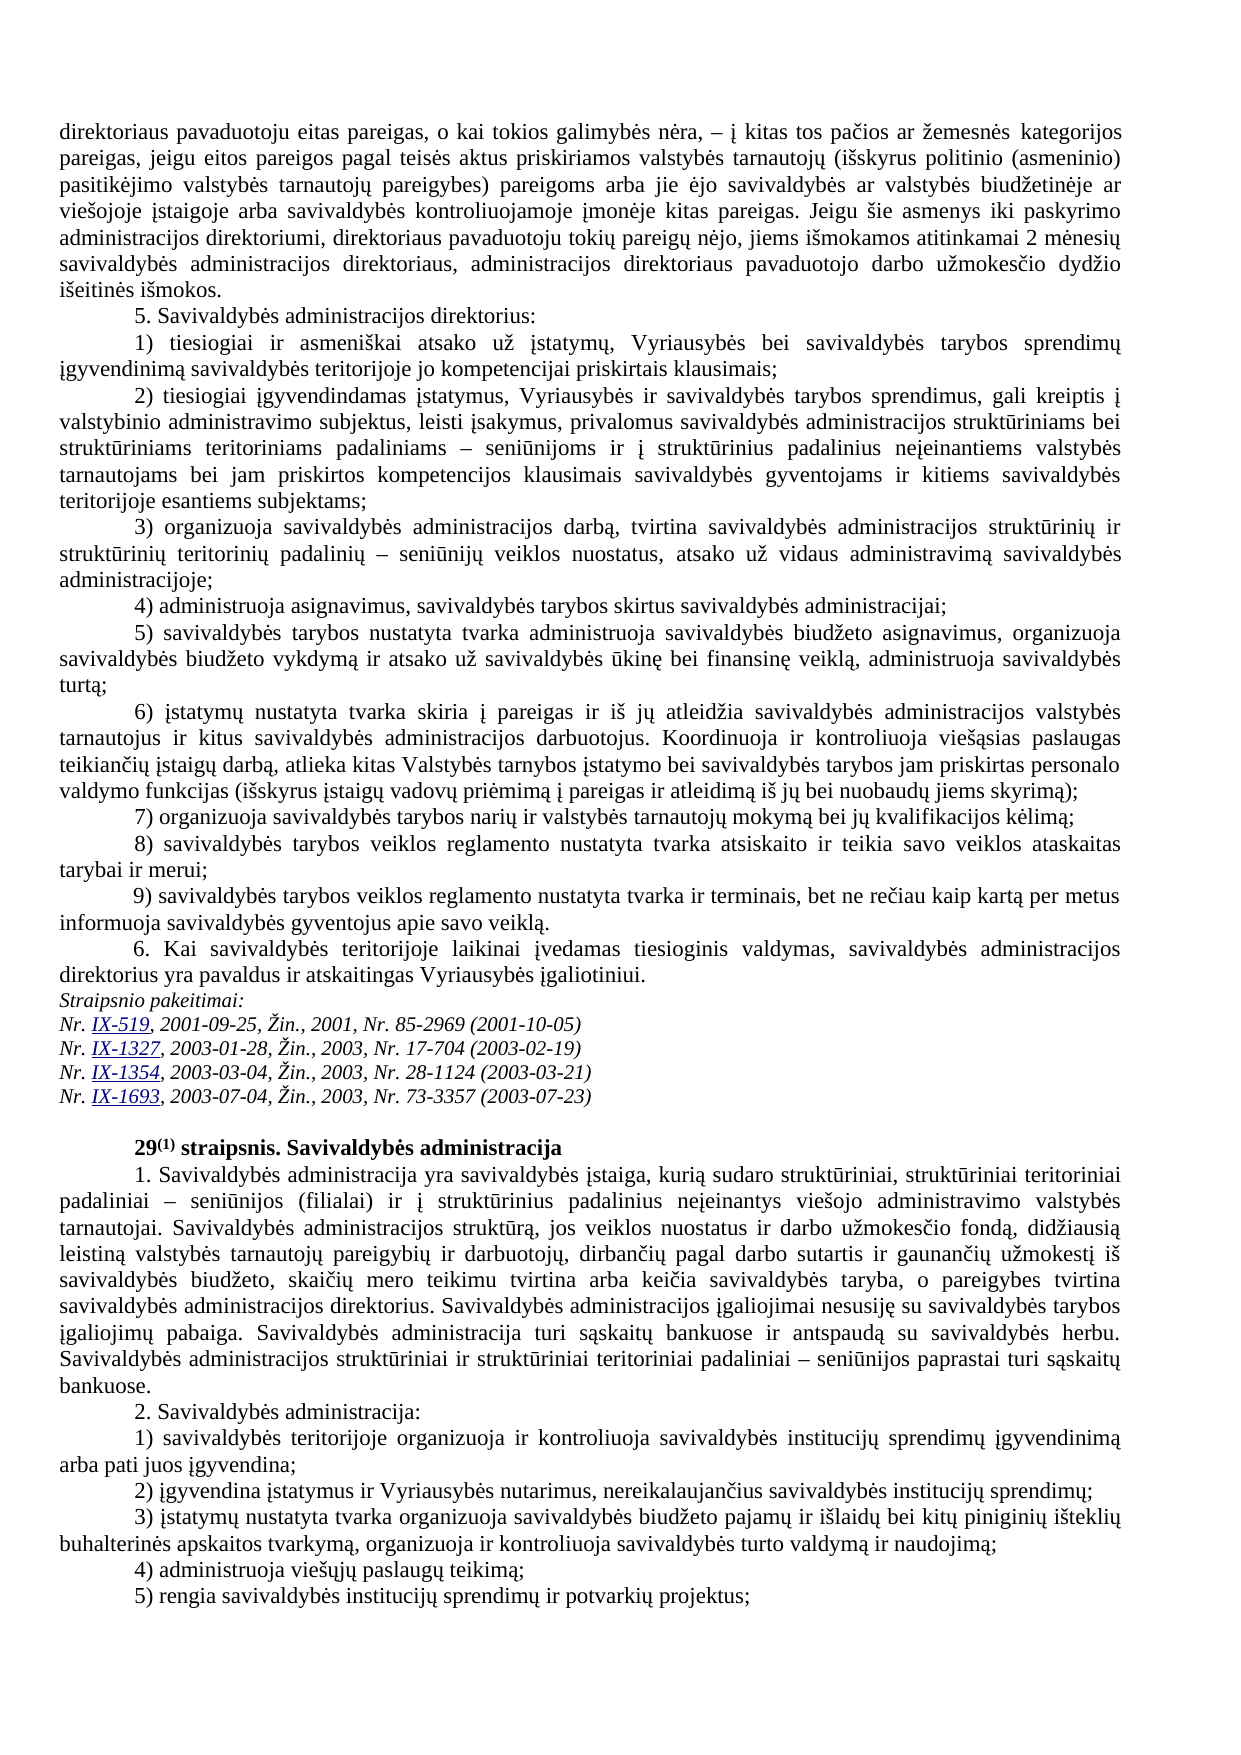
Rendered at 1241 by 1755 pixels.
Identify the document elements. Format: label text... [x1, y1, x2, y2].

text Nr. IX-1354, 2003-03-04, Žin., 2003, Nr. 28-1124 (2003-03-21) [59, 1060, 1122, 1084]
text 8) savivaldybės tarybos veiklos reglamento nustatyta tvarka atsiskaito ir teikia savo veiklos ataskaitas tarybai ir merui; [59, 830, 1122, 882]
text 6. Kai savivaldybės teritorijoje laikinai įvedamas tiesioginis valdymas, savivaldybės administracijos direktorius yra pavaldus ir atskaitingas Vyriausybės įgaliotiniui. [59, 935, 1122, 988]
text 1. Savivaldybės administracija yra savivaldybės įstaiga, kurią sudaro struktūriniai, struktūriniai teritoriniai padaliniai – seniūnijos (filialai) ir į struktūrinius padalinius neįeinantys viešojo administravimo valstybės tarnautojai. Savivaldybės administracijos struktūrą, jos veiklos nuostatus ir darbo užmokesčio fondą, didžiausią leistiną valstybės tarnautojų pareigybių ir darbuotojų, dirbančių pagal darbo sutartis ir gaunančių užmokestį iš savivaldybės biudžeto, skaičių mero teikimu tvirtina arba keičia savivaldybės taryba, o pareigybes tvirtina savivaldybės administracijos direktorius. Savivaldybės administracijos įgaliojimai nesusiję su savivaldybės tarybos įgaliojimų pabaiga. Savivaldybės administracija turi sąskaitų bankuose ir antspaudą su savivaldybės herbu. Savivaldybės administracijos struktūriniai ir struktūriniai teritoriniai padaliniai – seniūnijos paprastai turi sąskaitų bankuose. [59, 1161, 1122, 1398]
text Nr. IX-519, 2001-09-25, Žin., 2001, Nr. 85-2969 (2001-10-05) [59, 1012, 1122, 1036]
text 5. Savivaldybės administracijos direktorius: [59, 303, 1122, 329]
text 6) įstatymų nustatyta tvarka skiria į pareigas ir iš jų atleidžia savivaldybės administracijos valstybės tarnautojus ir kitus savivaldybės administracijos darbuotojus. Koordinuoja ir kontroliuoja viešąsias paslaugas teikiančių įstaigų darbą, atlieka kitas Valstybės tarnybos įstatymo bei savivaldybės tarybos jam priskirtas personalo valdymo funkcijas (išskyrus įstaigų vadovų priėmimą į pareigas ir atleidimą iš jų bei nuobaudų jiems skyrimą); [59, 698, 1122, 803]
text 2. Savivaldybės administracija: [59, 1398, 1122, 1424]
text 2) įgyvendina įstatymus ir Vyriausybės nutarimus, nereikalaujančius savivaldybės institucijų sprendimų; [59, 1477, 1122, 1503]
text 9) savivaldybės tarybos veiklos reglamento nustatyta tvarka ir terminais, bet ne rečiau kaip kartą per metus informuoja savivaldybės gyventojus apie savo veiklą. [59, 882, 1122, 935]
text Straipsnio pakeitimai: [59, 988, 1122, 1012]
text 1) savivaldybės teritorijoje organizuoja ir kontroliuoja savivaldybės institucijų sprendimų įgyvendinimą arba pati juos įgyvendina; [59, 1424, 1122, 1477]
text Nr. IX-1693, 2003-07-04, Žin., 2003, Nr. 73-3357 (2003-07-23) [59, 1084, 1122, 1108]
text direktoriaus pavaduotoju eitas pareigas, o kai tokios galimybės nėra, – į kitas tos pačios ar žemesnės kategorijos pareigas, jeigu eitos pareigos pagal teisės aktus priskiriamos valstybės tarnautojų (išskyrus politinio (asmeninio) pasitikėjimo valstybės tarnautojų pareigybes) pareigoms arba jie ėjo savivaldybės ar valstybės biudžetinėje ar viešojoje įstaigoje arba savivaldybės kontroliuojamoje įmonėje kitas pareigas. Jeigu šie asmenys iki paskyrimo administracijos direktoriumi, direktoriaus pavaduotoju tokių pareigų nėjo, jiems išmokamos atitinkamai 2 mėnesių savivaldybės administracijos direktoriaus, administracijos direktoriaus pavaduotojo darbo užmokesčio dydžio išeitinės išmokos. [59, 118, 1122, 303]
text 7) organizuoja savivaldybės tarybos narių ir valstybės tarnautojų mokymą bei jų kvalifikacijos kėlimą; [59, 803, 1122, 830]
text 2) tiesiogiai įgyvendindamas įstatymus, Vyriausybės ir savivaldybės tarybos sprendimus, gali kreiptis į valstybinio administravimo subjektus, leisti įsakymus, privalomus savivaldybės administracijos struktūriniams bei struktūriniams teritoriniams padaliniams – seniūnijoms ir į struktūrinius padalinius neįeinantiems valstybės tarnautojams bei jam priskirtos kompetencijos klausimais savivaldybės gyventojams ir kitiems savivaldybės teritorijoje esantiems subjektams; [59, 382, 1122, 513]
text 4) administruoja viešųjų paslaugų teikimą; [59, 1556, 1122, 1582]
text 5) savivaldybės tarybos nustatyta tvarka administruoja savivaldybės biudžeto asignavimus, organizuoja savivaldybės biudžeto vykdymą ir atsako už savivaldybės ūkinę bei finansinę veiklą, administruoja savivaldybės turtą; [59, 619, 1122, 698]
text 5) rengia savivaldybės institucijų sprendimų ir potvarkių projektus; [59, 1582, 1122, 1609]
text 4) administruoja asignavimus, savivaldybės tarybos skirtus savivaldybės administracijai; [59, 592, 1122, 619]
text 29(1) straipsnis. Savivaldybės administracija [59, 1134, 1122, 1161]
text 3) organizuoja savivaldybės administracijos darbą, tvirtina savivaldybės administracijos struktūrinių ir struktūrinių teritorinių padalinių – seniūnijų veiklos nuostatus, atsako už vidaus administravimą savivaldybės administracijoje; [59, 513, 1122, 592]
text 1) tiesiogiai ir asmeniškai atsako už įstatymų, Vyriausybės bei savivaldybės tarybos sprendimų įgyvendinimą savivaldybės teritorijoje jo kompetencijai priskirtais klausimais; [59, 329, 1122, 382]
text Nr. IX-1327, 2003-01-28, Žin., 2003, Nr. 17-704 (2003-02-19) [59, 1036, 1122, 1060]
text 3) įstatymų nustatyta tvarka organizuoja savivaldybės biudžeto pajamų ir išlaidų bei kitų piniginių išteklių buhalterinės apskaitos tvarkymą, organizuoja ir kontroliuoja savivaldybės turto valdymą ir naudojimą; [59, 1503, 1122, 1556]
